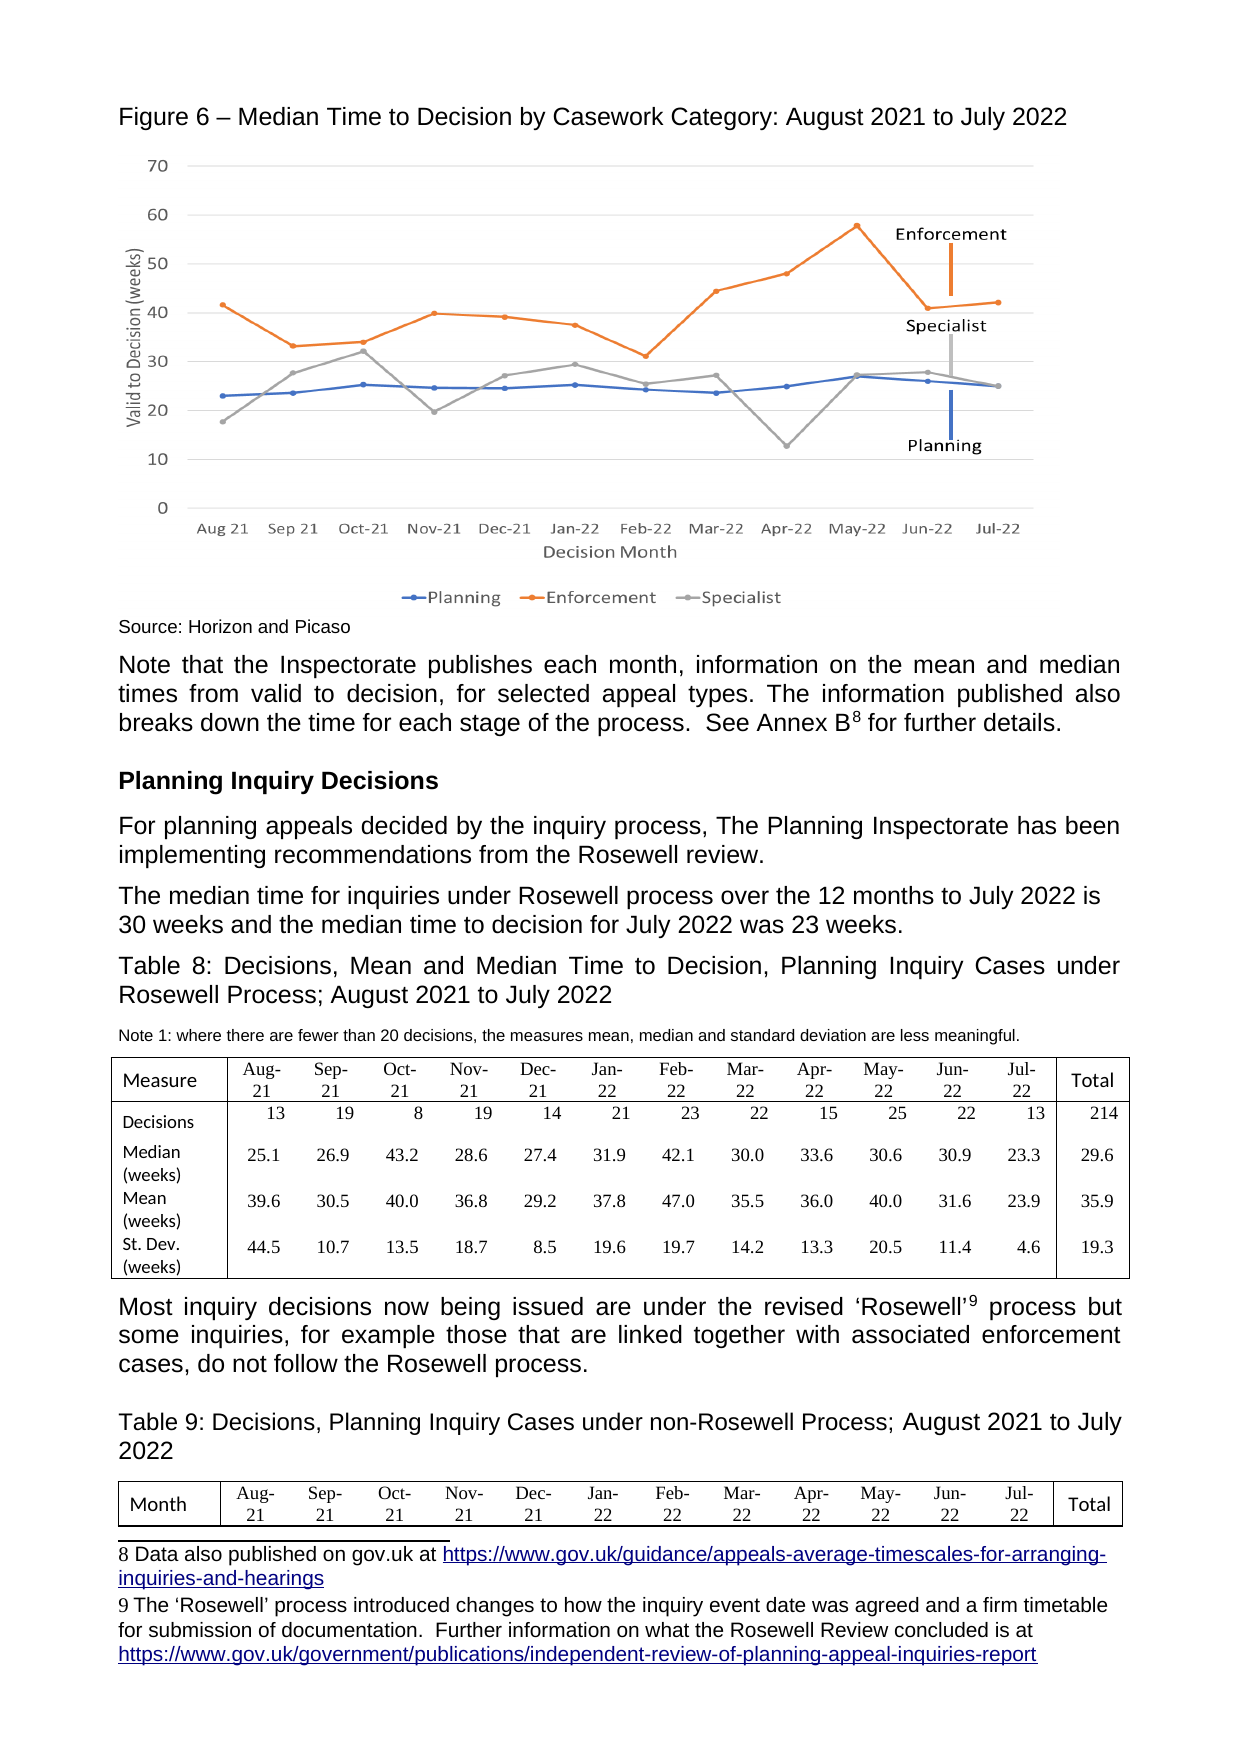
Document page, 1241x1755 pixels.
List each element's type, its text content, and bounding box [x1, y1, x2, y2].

text Data also published on gov.uk at https://www.gov.uk/guidance/appeals-average-timescales-for-arranging-inquiries-and-hearings [118, 1541, 1122, 1589]
table_header Apr-22 [780, 1058, 849, 1101]
table_cell 40.0 [365, 1186, 434, 1232]
table_cell Mean (weeks) [112, 1186, 227, 1232]
table_cell 13 [987, 1102, 1056, 1140]
table_cell 214 [1057, 1102, 1129, 1140]
table_cell 19 [296, 1102, 365, 1140]
table_cell 23 [642, 1102, 711, 1140]
table_cell Median (weeks) [112, 1140, 227, 1186]
table_header Mar-22 [711, 1058, 780, 1101]
table_header Aug-21 [228, 1058, 296, 1101]
text Note that the Inspectorate publishes each month, information on the mean and median times from valid to decision, for selected appeal types. The information published also breaks down the time for each stage of the process. See Annex B for further details. [118, 650, 1122, 737]
table_cell 14.2 [711, 1232, 780, 1278]
table_cell 29.2 [503, 1186, 572, 1232]
text Table 8: Decisions, Mean and Median Time to Decision, Planning Inquiry Cases under Rosewell Process; August 2021 to July 2022 [118, 951, 1122, 1009]
table_cell 14 [503, 1102, 572, 1140]
table_cell 22 [918, 1102, 987, 1140]
table_cell 18.7 [434, 1232, 503, 1278]
table_header Total [1057, 1058, 1129, 1101]
table_cell 22 [711, 1102, 780, 1140]
table_cell 4.6 [987, 1232, 1056, 1278]
table_header Month [119, 1482, 220, 1525]
table_cell 23.3 [987, 1140, 1056, 1186]
table_cell 36.8 [434, 1186, 503, 1232]
table_cell 8 [365, 1102, 434, 1140]
text Planning Inquiry Decisions [118, 766, 1122, 794]
table_header Mar-22 [707, 1482, 776, 1525]
table_cell 25 [849, 1102, 918, 1140]
table_header Measure [112, 1058, 227, 1101]
table_cell 8.5 [503, 1232, 572, 1278]
table_cell 31.9 [573, 1140, 642, 1186]
text Table 9: Decisions, Planning Inquiry Cases under non-Rosewell Process; August 2021 to July 2022 [118, 1407, 1122, 1464]
table_header Oct-21 [365, 1058, 434, 1101]
table_cell 13.3 [780, 1232, 849, 1278]
table_header Nov-21 [429, 1482, 499, 1525]
table_header Feb-22 [642, 1058, 711, 1101]
table_cell 28.6 [434, 1140, 503, 1186]
table_cell St. Dev. (weeks) [112, 1232, 227, 1278]
table_cell 29.6 [1057, 1140, 1129, 1186]
table_header Aug-21 [221, 1482, 290, 1525]
table_header Jan-22 [573, 1058, 642, 1101]
table_cell 21 [573, 1102, 642, 1140]
table_header Nov-21 [434, 1058, 503, 1101]
table_header Jul- 22 [984, 1482, 1053, 1525]
table_cell 19 [434, 1102, 503, 1140]
table_cell 35.9 [1057, 1186, 1129, 1232]
table_cell 35.5 [711, 1186, 780, 1232]
table_cell 33.6 [780, 1140, 849, 1186]
table_cell 10.7 [296, 1232, 365, 1278]
table_cell 43.2 [365, 1140, 434, 1186]
table_header May-22 [849, 1058, 918, 1101]
table_cell 19.7 [642, 1232, 711, 1278]
table_header Dec-21 [503, 1058, 572, 1101]
table_cell 39.6 [228, 1186, 296, 1232]
table_cell 30.9 [918, 1140, 987, 1186]
table_header Sep-21 [290, 1482, 360, 1525]
table_header Jan-22 [568, 1482, 638, 1525]
text Source: Horizon and Picaso [118, 616, 1122, 638]
text The ‘Rosewell’ process introduced changes to how the inquiry event date was agreed and a firm timetable for submission of documentation. Further information on what the Rosewell Review concluded is at https://www.gov.uk/government/publications/independent-review-of-planning-appeal-inquiries-report [118, 1589, 1122, 1666]
table_cell 47.0 [642, 1186, 711, 1232]
text Note 1: where there are fewer than 20 decisions, the measures mean, median and standard deviation are less meaningful. [118, 1025, 1122, 1044]
table_header May-22 [846, 1482, 915, 1525]
table_cell 40.0 [849, 1186, 918, 1232]
table_cell 36.0 [780, 1186, 849, 1232]
table_cell 44.5 [228, 1232, 296, 1278]
table_cell 23.9 [987, 1186, 1056, 1232]
table_cell 11.4 [918, 1232, 987, 1278]
text Most inquiry decisions now being issued are under the revised ‘Rosewell’ process but some inquiries, for example those that are linked together with associated enforcement cases, do not follow the Rosewell process. [118, 1291, 1122, 1378]
table_header Apr-22 [776, 1482, 846, 1525]
text For planning appeals decided by the inquiry process, The Planning Inspectorate has been implementing recommendations from the Rosewell review. [118, 811, 1122, 869]
table_cell 13 [228, 1102, 296, 1140]
table_cell 30.5 [296, 1186, 365, 1232]
text The median time for inquiries under Rosewell process over the 12 months to July 2022 is 30 weeks and the median time to decision for July 2022 was 23 weeks. [118, 881, 1122, 939]
table_header Sep-21 [296, 1058, 365, 1101]
table_cell 30.6 [849, 1140, 918, 1186]
text Figure 6 – Median Time to Decision by Casework Category: August 2021 to July 2022 [118, 102, 1122, 131]
table_header Jun-22 [915, 1482, 984, 1525]
table_cell 13.5 [365, 1232, 434, 1278]
table_cell 20.5 [849, 1232, 918, 1278]
table_cell 26.9 [296, 1140, 365, 1186]
table_cell 19.3 [1057, 1232, 1129, 1278]
table_cell 31.6 [918, 1186, 987, 1232]
table_header Jul-22 [987, 1058, 1056, 1101]
table_header Oct-21 [360, 1482, 429, 1525]
table_header Jun-22 [918, 1058, 987, 1101]
table_cell 19.6 [573, 1232, 642, 1278]
table_header Feb-22 [638, 1482, 707, 1525]
table_cell 42.1 [642, 1140, 711, 1186]
table_cell 15 [780, 1102, 849, 1140]
table_cell Decisions [112, 1102, 227, 1140]
table_cell 27.4 [503, 1140, 572, 1186]
table_cell 25.1 [228, 1140, 296, 1186]
table_cell 30.0 [711, 1140, 780, 1186]
table_header Dec-21 [499, 1482, 568, 1525]
table_header Total [1054, 1482, 1122, 1525]
table_cell 37.8 [573, 1186, 642, 1232]
